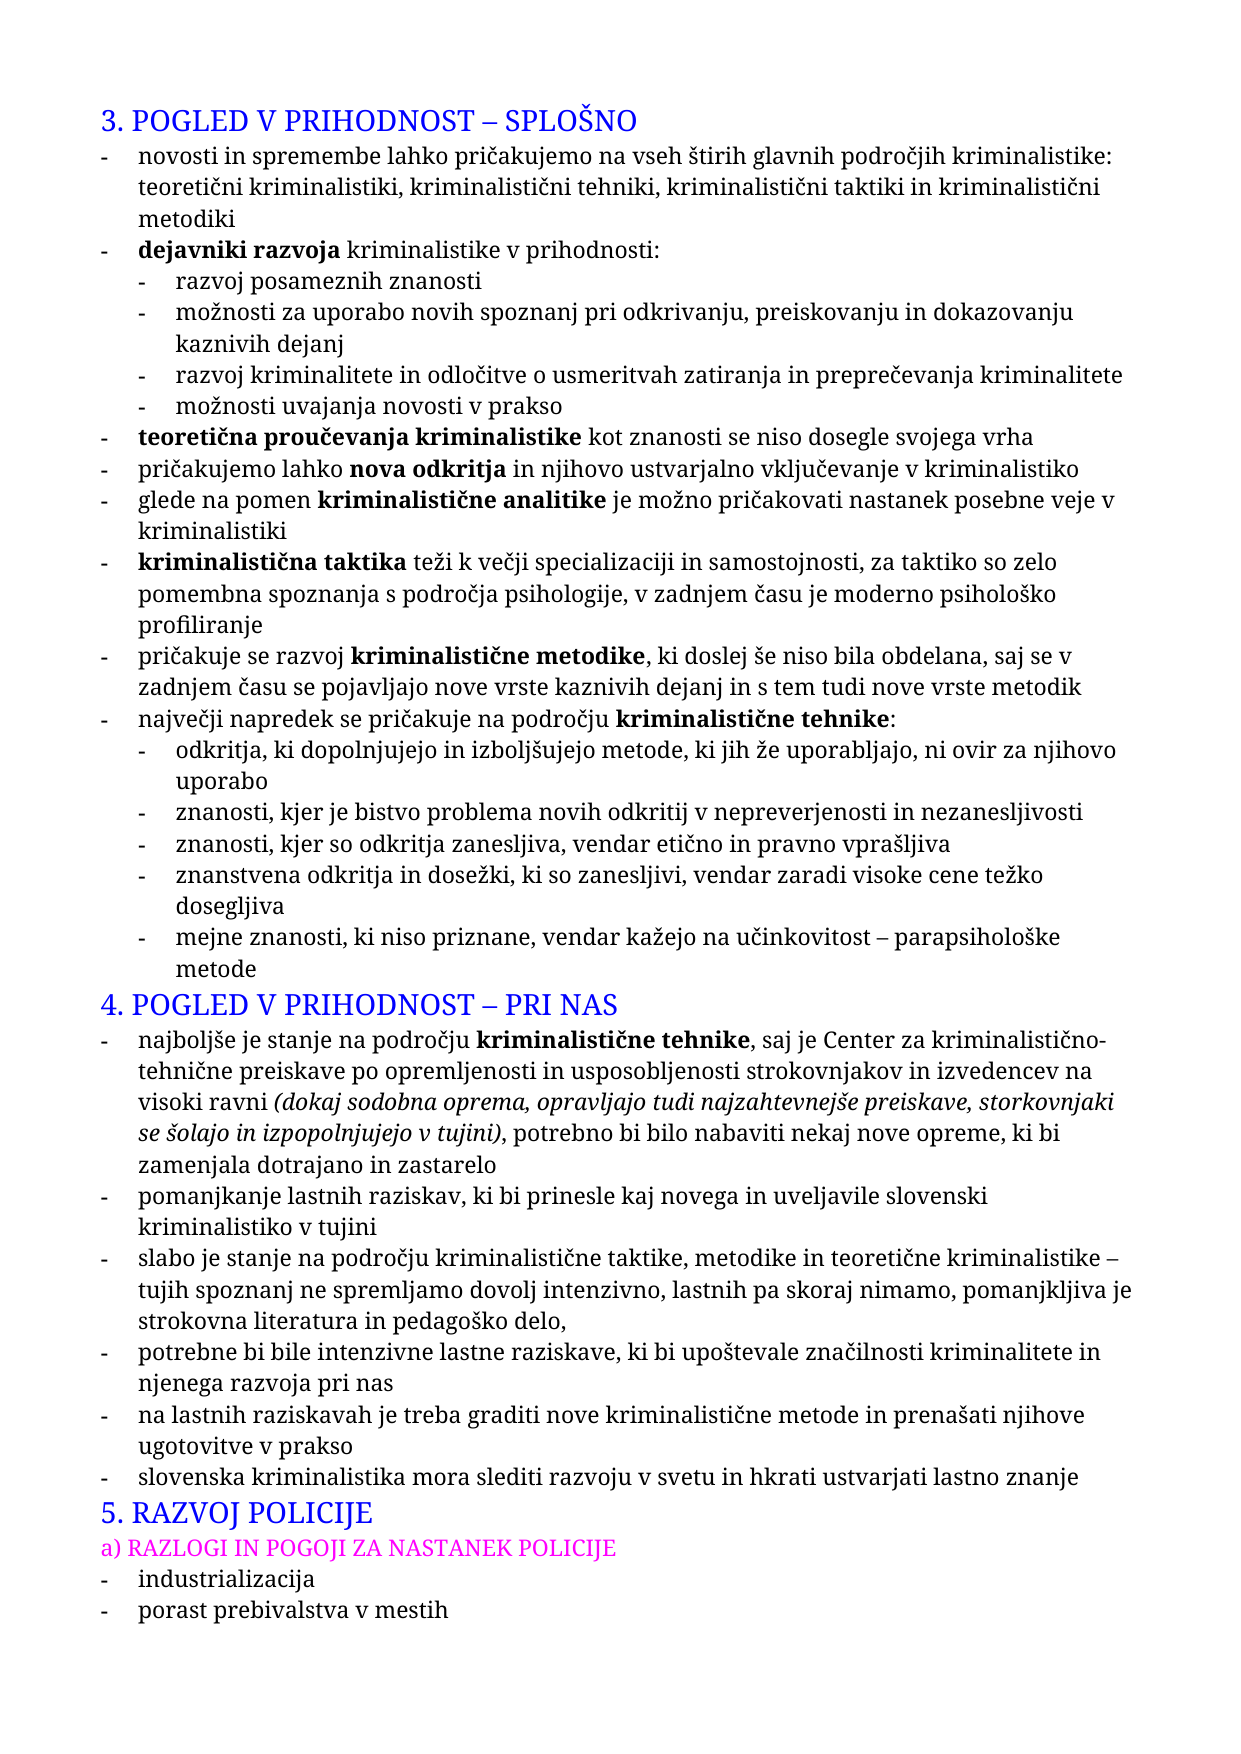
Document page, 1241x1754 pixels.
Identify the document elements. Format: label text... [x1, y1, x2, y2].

list odkritja, ki dopolnjujejo in izboljšujejo metode, ki jih že uporabljajo, ni ovir za njihovo uporabo [138, 734, 1140, 796]
list porast prebivalstva v mestih [100, 1594, 1140, 1626]
list teoretična proučevanja kriminalistike kot znanosti se niso dosegle svojega vrha [100, 421, 1140, 453]
list na lastnih raziskavah je treba graditi nove kriminalistične metode in prenašati njihove ugotovitve v prakso [100, 1398, 1140, 1461]
list glede na pomen kriminalistične analitike je možno pričakovati nastanek posebne veje v kriminalistiki [100, 484, 1140, 546]
list razvoj posameznih znanosti [138, 265, 1140, 296]
list najboljše je stanje na področju kriminalistične tehnike, saj je Center za kriminalistično-tehnične preiskave po opremljenosti in usposobljenosti strokovnjakov in izvedencev na visoki ravni (dokaj sodobna oprema, opravljajo tudi najzahtevnejše preiskave, storkovnjaki se šolajo in izpopolnjujejo v tujini), potrebno bi bilo nabaviti nekaj nove opreme, ki bi zamenjala dotrajano in zastarelo [100, 1023, 1140, 1180]
list pomanjkanje lastnih raziskav, ki bi prinesle kaj novega in uveljavile slovenski kriminalistiko v tujini [100, 1180, 1140, 1242]
list znanstvena odkritja in dosežki, ki so zanesljivi, vendar zaradi visoke cene težko dosegljiva [138, 859, 1140, 921]
list industrializacija [100, 1563, 1140, 1594]
list slabo je stanje na področju kriminalistične taktike, metodike in teoretične kriminalistike – tujih spoznanj ne spremljamo dovolj intenzivno, lastnih pa skoraj nimamo, pomanjkljiva je strokovna literatura in pedagoško delo, [100, 1242, 1140, 1336]
subtitle 3. POGLED V PRIHODNOST – SPLOŠNO [100, 100, 1140, 140]
list dejavniki razvoja kriminalistike v prihodnosti: [100, 234, 1140, 265]
list možnosti za uporabo novih spoznanj pri odkrivanju, preiskovanju in dokazovanju kaznivih dejanj [138, 296, 1140, 359]
list slovenska kriminalistika mora slediti razvoju v svetu in hkrati ustvarjati lastno znanje [100, 1461, 1140, 1492]
list mejne znanosti, ki niso priznane, vendar kažejo na učinkovitost – parapsihološke metode [138, 921, 1140, 984]
text a) RAZLOGI IN POGOJI ZA NASTANEK POLICIJE [100, 1532, 1140, 1563]
list možnosti uvajanja novosti v prakso [138, 390, 1140, 421]
list kriminalistična taktika teži k večji specializaciji in samostojnosti, za taktiko so zelo pomembna spoznanja s področja psihologije, v zadnjem času je moderno psihološko profiliranje [100, 546, 1140, 640]
list znanosti, kjer so odkritja zanesljiva, vendar etično in pravno vprašljiva [138, 828, 1140, 859]
subtitle 5. RAZVOJ POLICIJE [100, 1492, 1140, 1532]
list razvoj kriminalitete in odločitve o usmeritvah zatiranja in preprečevanja kriminalitete [138, 359, 1140, 390]
subtitle 4. POGLED V PRIHODNOST – PRI NAS [100, 984, 1140, 1023]
list novosti in spremembe lahko pričakujemo na vseh štirih glavnih področjih kriminalistike: teoretični kriminalistiki, kriminalistični tehniki, kriminalistični taktiki in kriminalistični metodiki [100, 140, 1140, 234]
list pričakuje se razvoj kriminalistične metodike, ki doslej še niso bila obdelana, saj se v zadnjem času se pojavljajo nove vrste kaznivih dejanj in s tem tudi nove vrste metodik [100, 640, 1140, 703]
list potrebne bi bile intenzivne lastne raziskave, ki bi upoštevale značilnosti kriminalitete in njenega razvoja pri nas [100, 1336, 1140, 1398]
list pričakujemo lahko nova odkritja in njihovo ustvarjalno vključevanje v kriminalistiko [100, 453, 1140, 484]
list največji napredek se pričakuje na področju kriminalistične tehnike: [100, 703, 1140, 734]
list znanosti, kjer je bistvo problema novih odkritij v nepreverjenosti in nezanesljivosti [138, 796, 1140, 828]
